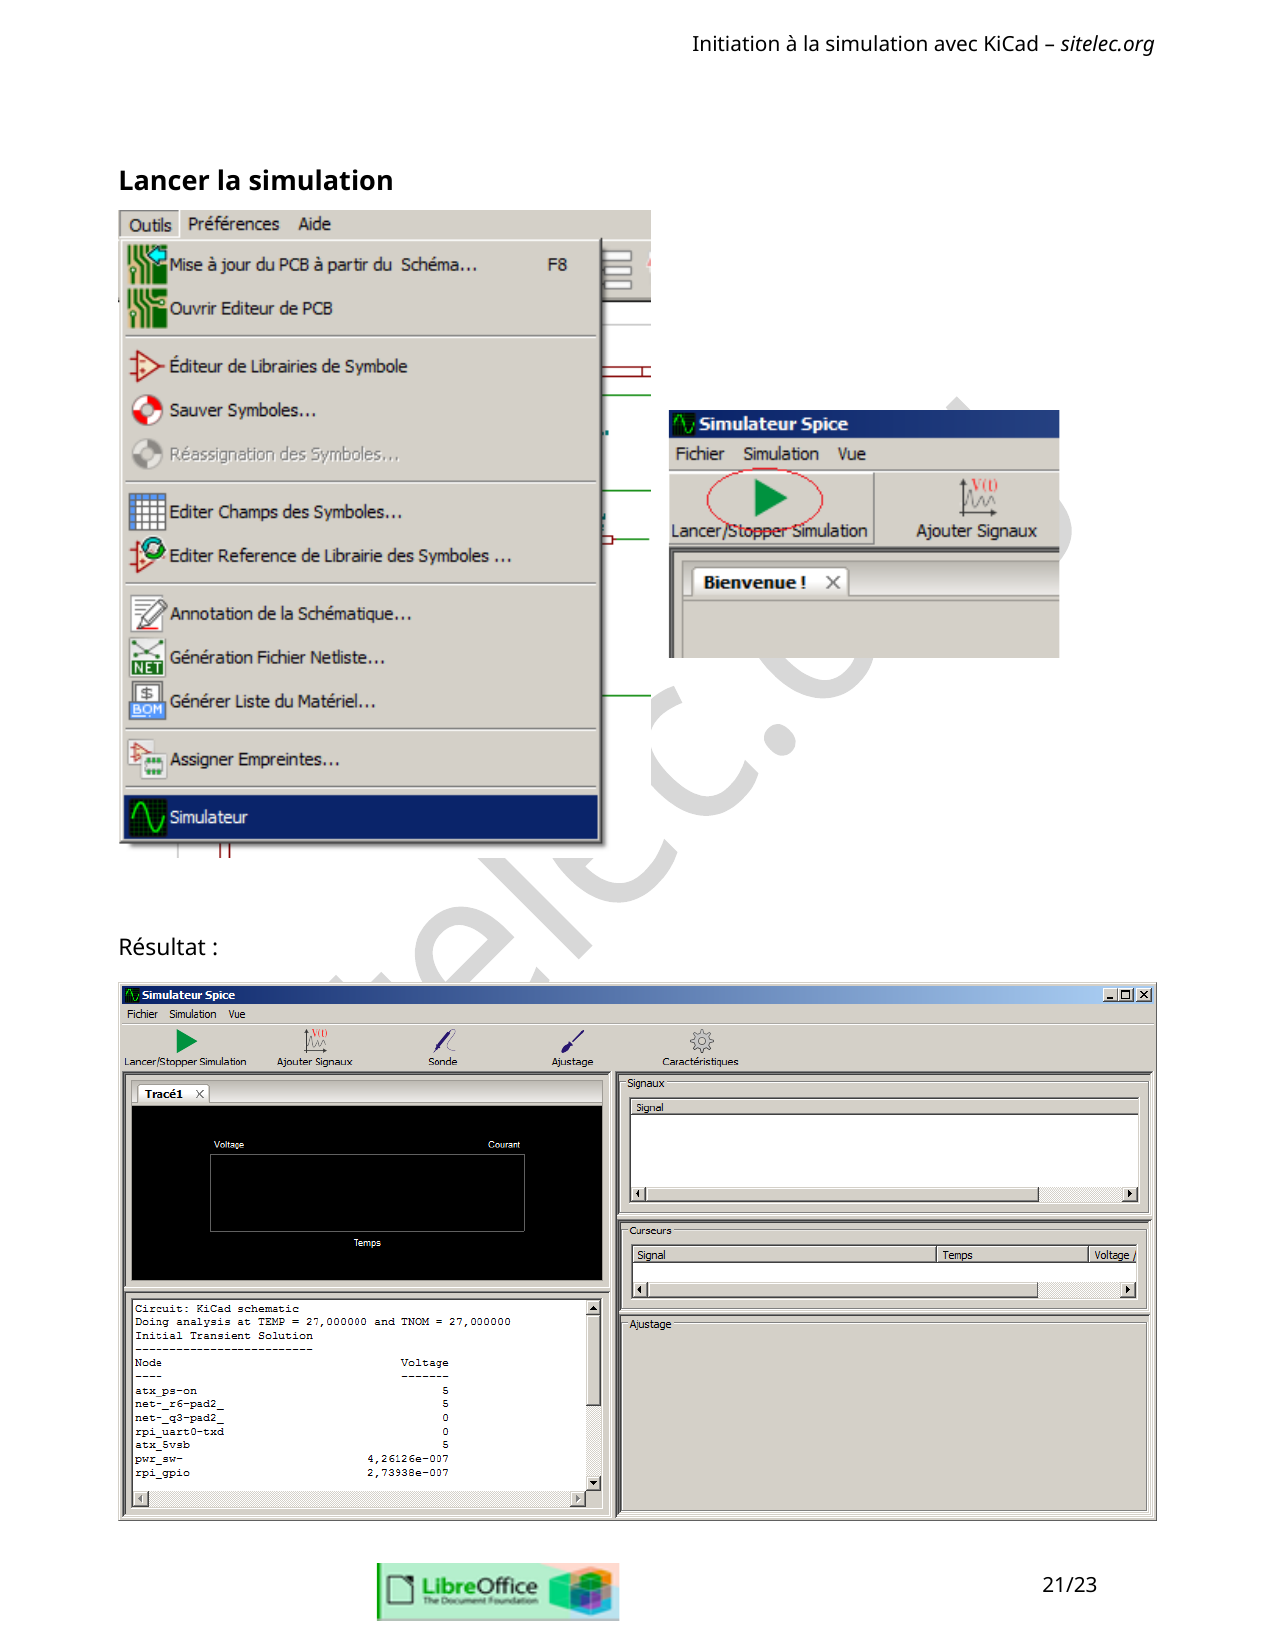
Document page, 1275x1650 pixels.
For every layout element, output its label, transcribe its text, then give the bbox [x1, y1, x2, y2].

picture [376, 1563, 620, 1621]
picture [118, 210, 651, 858]
subtitle Lancer la simulation [118, 161, 1157, 198]
picture [668, 410, 1060, 658]
text Résultat : [118, 930, 421, 962]
text [433, 930, 487, 962]
picture [118, 982, 1157, 1521]
text [491, 930, 1157, 962]
